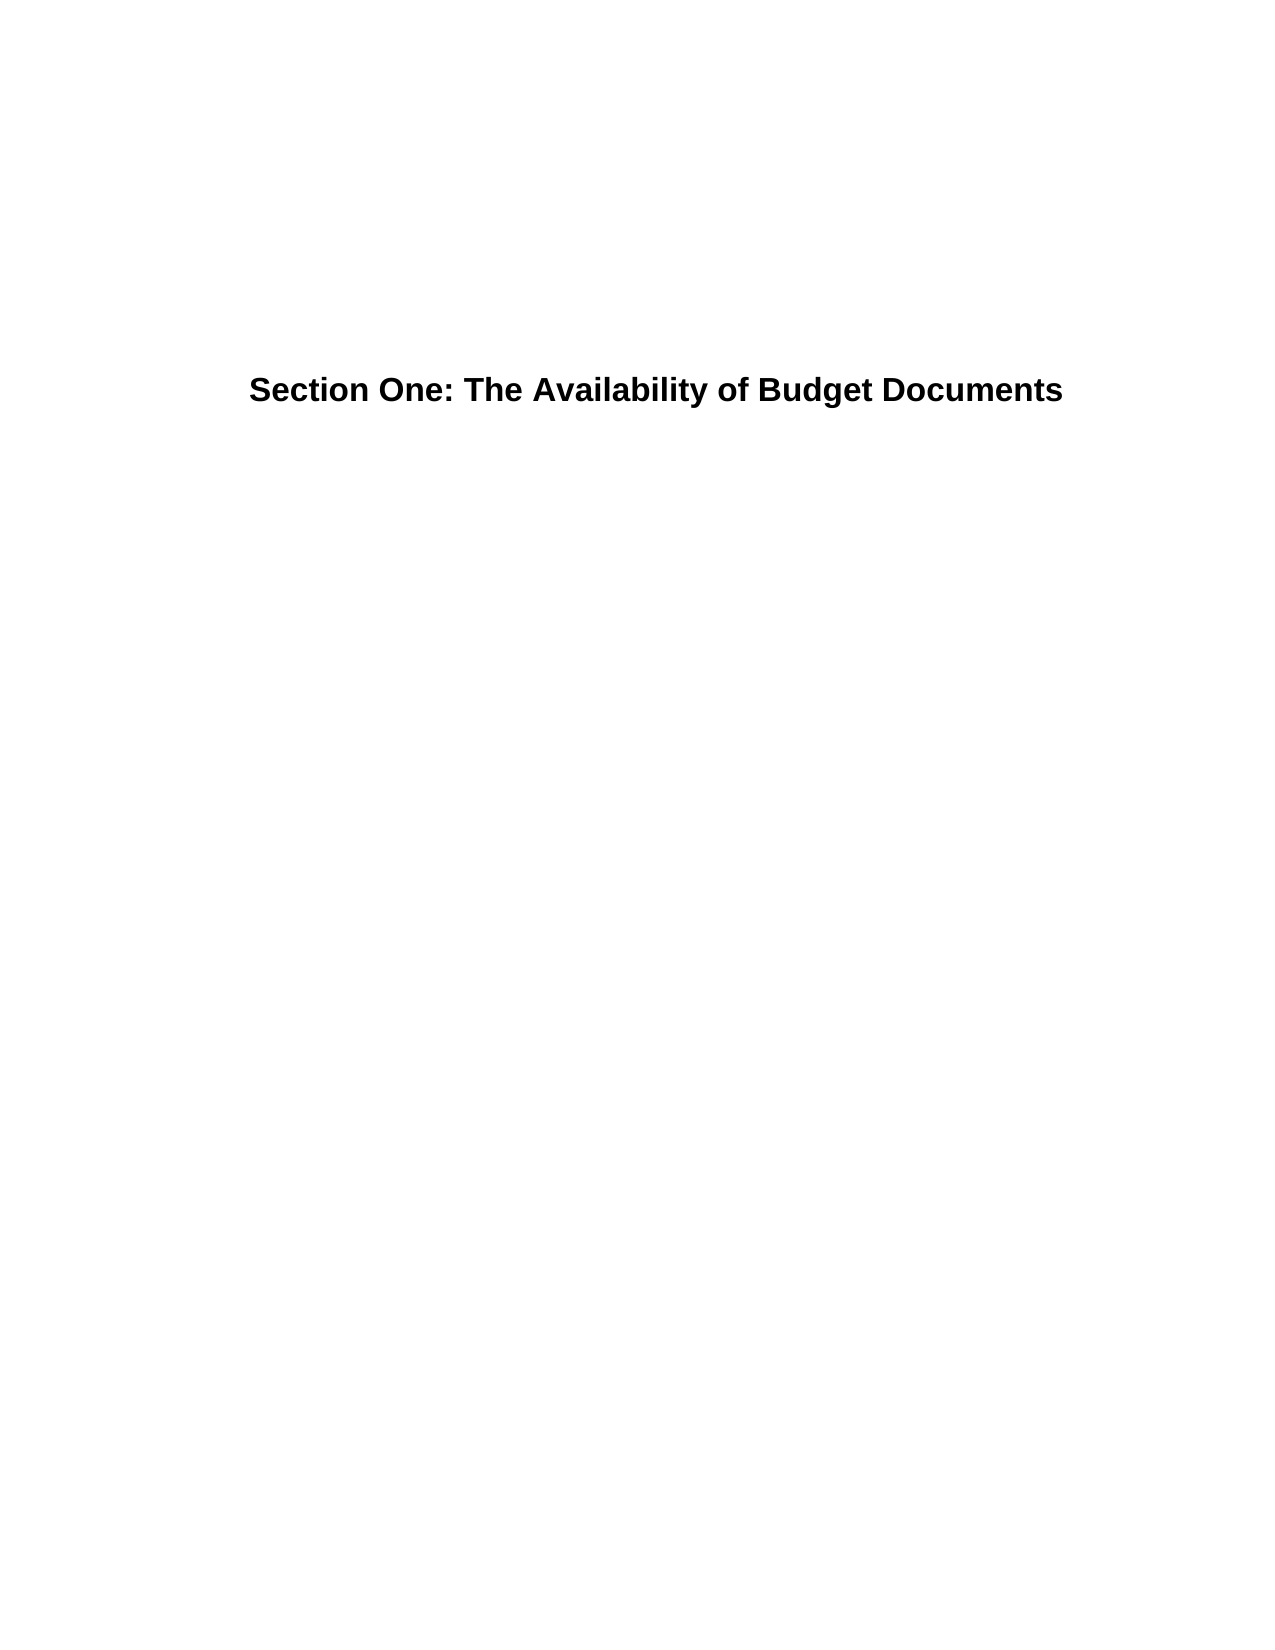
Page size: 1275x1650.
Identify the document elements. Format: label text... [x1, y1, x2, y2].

subtitle Section One: The Availability of Budget Documents [187, 370, 1125, 408]
